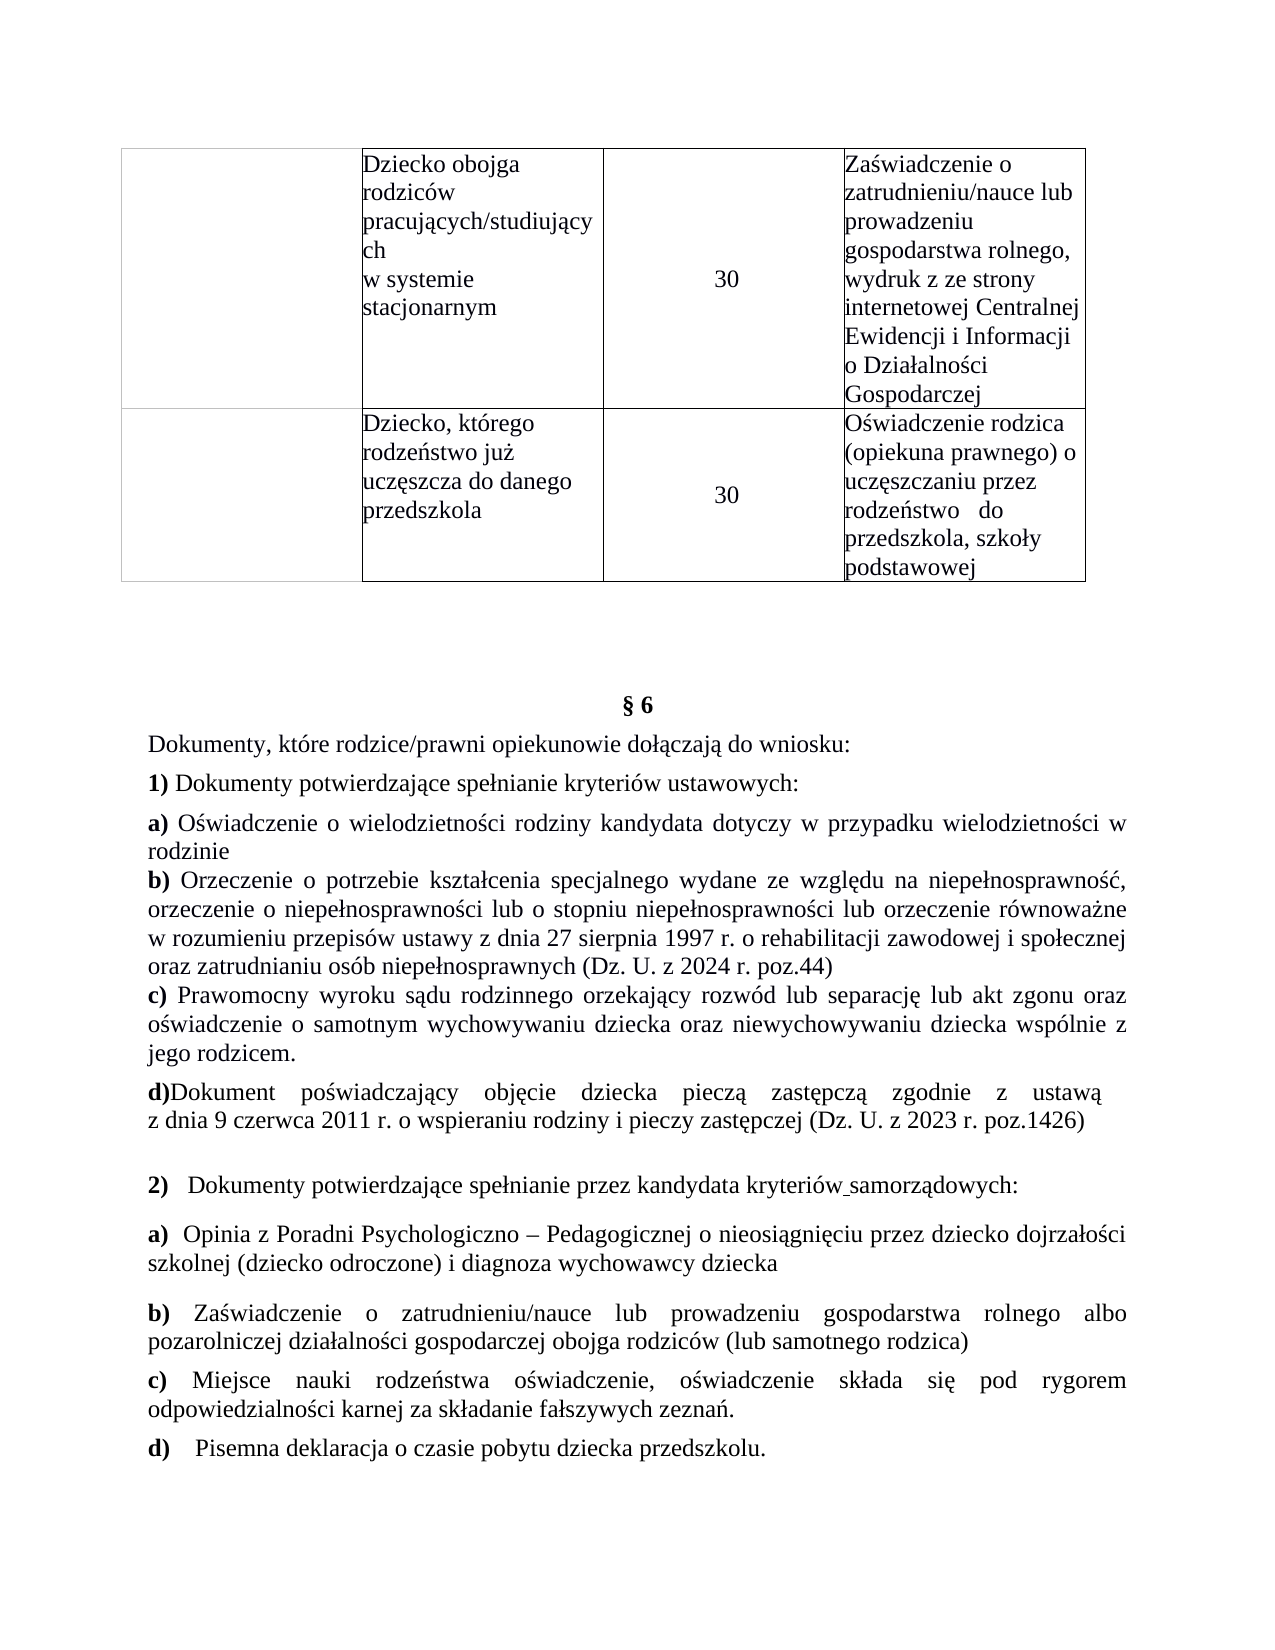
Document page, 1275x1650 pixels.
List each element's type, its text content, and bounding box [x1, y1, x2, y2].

table_cell 30 [604, 409, 844, 581]
text b) Zaświadczenie o zatrudnieniu/nauce lub prowadzeniu gospodarstwa rolnego albo pozarolniczej działalności gospodarczej obojga rodziców (lub samotnego rodzica) [148, 1298, 1127, 1355]
text d) Pisemna deklaracja o czasie pobytu dziecka przedszkolu. [148, 1433, 1127, 1462]
table_cell [122, 409, 362, 581]
text c) Miejsce nauki rodzeństwa oświadczenie, oświadczenie składa się pod rygorem odpowiedzialności karnej za składanie fałszywych zeznań. [148, 1366, 1127, 1423]
table_cell Dziecko obojga rodziców pracujących/studiujących w systemie stacjonarnym [363, 149, 603, 407]
table_cell Zaświadczenie o zatrudnieniu/nauce lub prowadzeniu gospodarstwa rolnego, wydruk z ze strony internetowej Centralnej Ewidencji i Informacji o Działalności Gospodarczej [845, 149, 1085, 407]
text d)Dokument poświadczający objęcie dziecka pieczą zastępczą zgodnie z ustawą z dnia 9 czerwca 2011 r. o wspieraniu rodziny i pieczy zastępczej (Dz. U. z 2023 r. poz.1426) [148, 1077, 1127, 1134]
text c) Prawomocny wyroku sądu rodzinnego orzekający rozwód lub separację lub akt zgonu oraz oświadczenie o samotnym wychowywaniu dziecka oraz niewychowywaniu dziecka wspólnie z jego rodzicem. [148, 980, 1127, 1066]
table_cell Oświadczenie rodzica (opiekuna prawnego) o uczęszczaniu przez rodzeństwo do przedszkola, szkoły podstawowej [845, 409, 1085, 581]
text 2) Dokumenty potwierdzające spełnianie przez kandydata kryteriów samorządowych: [148, 1170, 1127, 1198]
text Dokumenty, które rodzice/prawni opiekunowie dołączają do wniosku: [148, 729, 1127, 758]
table_cell 30 [604, 149, 844, 407]
text 1) Dokumenty potwierdzające spełnianie kryteriów ustawowych: [148, 768, 1127, 797]
text b) Orzeczenie o potrzebie kształcenia specjalnego wydane ze względu na niepełnosprawność, orzeczenie o niepełnosprawności lub o stopniu niepełnosprawności lub orzeczenie równoważne w rozumieniu przepisów ustawy z dnia 27 sierpnia 1997 r. o rehabilitacji zawodowej i społecznej oraz zatrudnianiu osób niepełnosprawnych (Dz. U. z 2024 r. poz.44) [148, 865, 1127, 980]
table_cell Dziecko, którego rodzeństwo już uczęszcza do danego przedszkola [363, 409, 603, 581]
text a) Opinia z Poradni Psychologiczno – Pedagogicznej o nieosiągnięciu przez dziecko dojrzałości szkolnej (dziecko odroczone) i diagnoza wychowawcy dziecka [148, 1219, 1127, 1277]
table_cell [122, 149, 362, 407]
text § 6 [148, 690, 1127, 719]
text a) Oświadczenie o wielodzietności rodziny kandydata dotyczy w przypadku wielodzietności w rodzinie [148, 808, 1127, 865]
